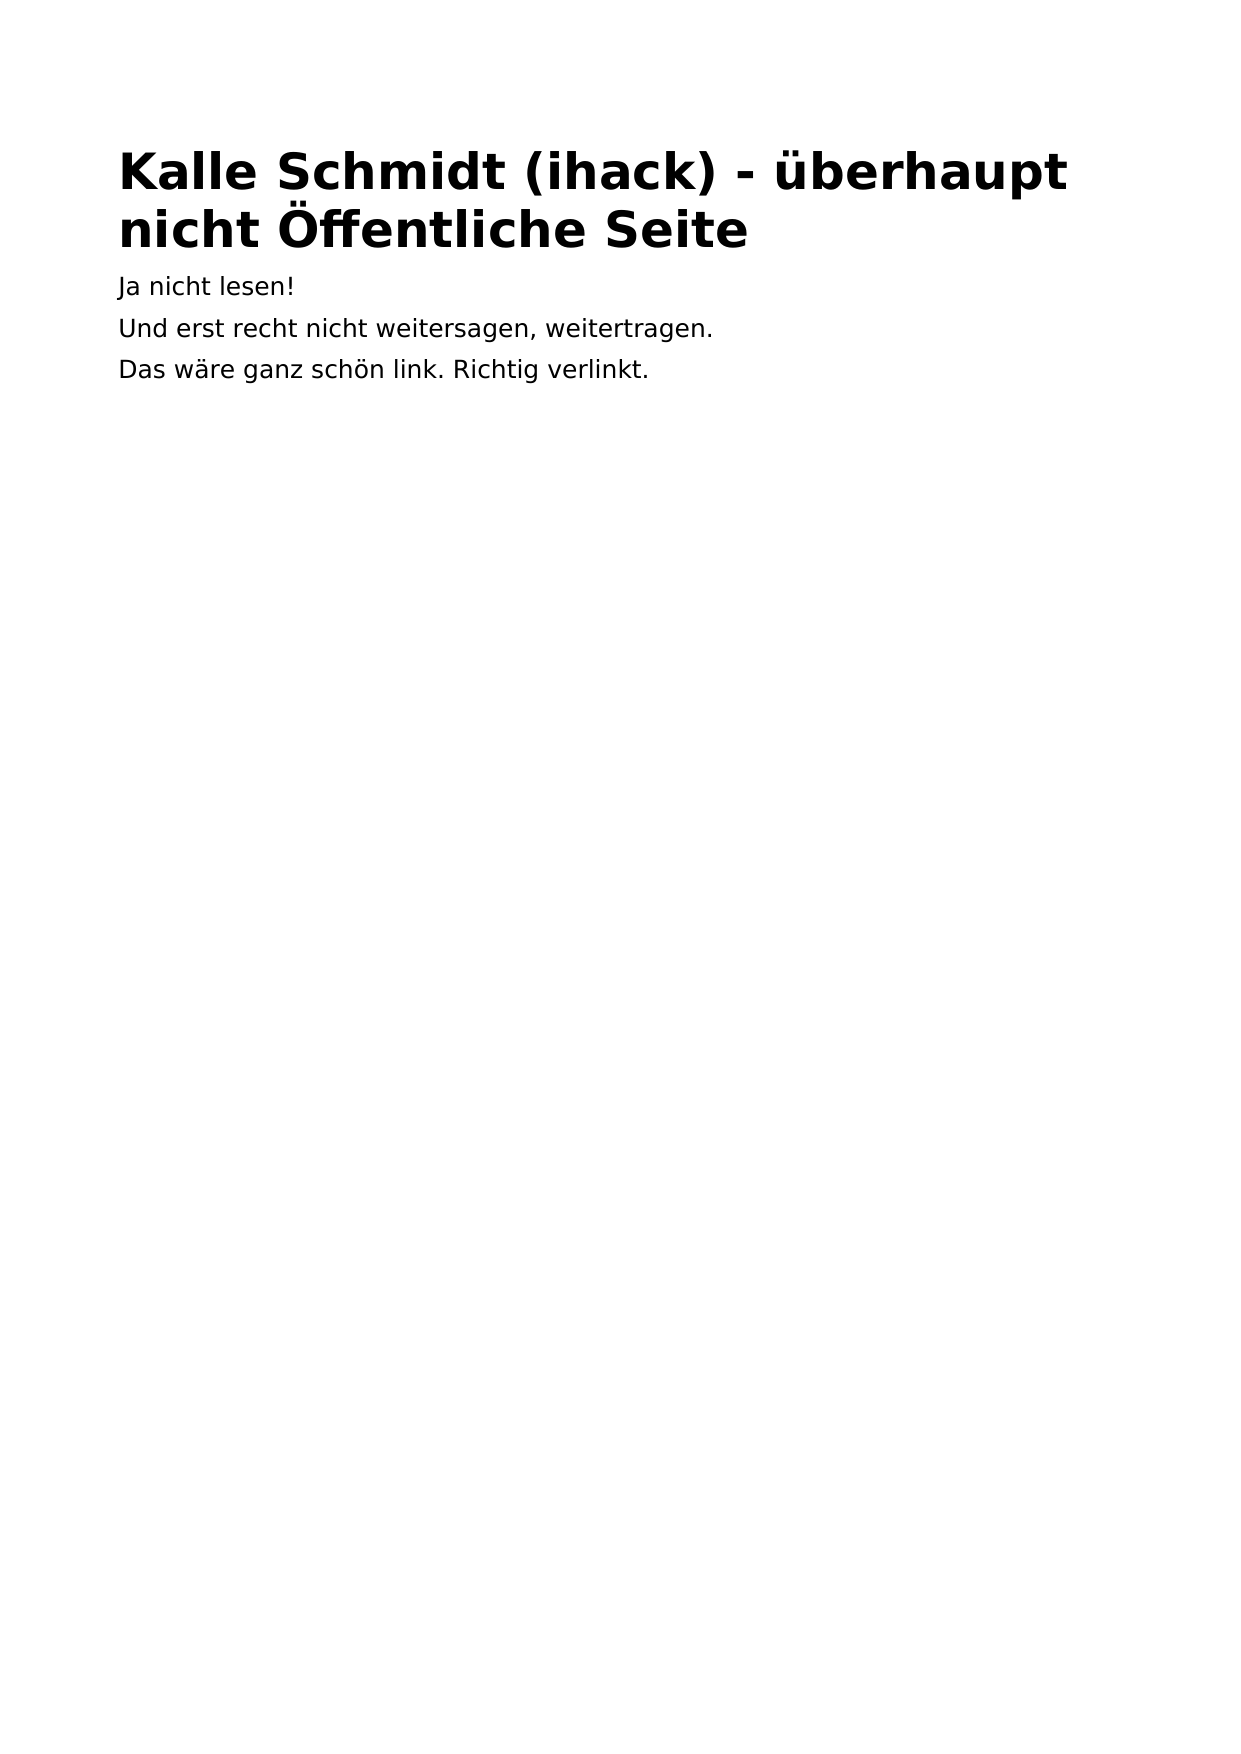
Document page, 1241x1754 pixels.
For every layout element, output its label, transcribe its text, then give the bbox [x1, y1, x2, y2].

text Und erst recht nicht weitersagen, weitertragen. [118, 314, 1122, 343]
subtitle Kalle Schmidt (ihack) - überhaupt nicht Öffentliche Seite [118, 143, 1122, 259]
text Ja nicht lesen! [118, 272, 1122, 301]
text Das wäre ganz schön link. Richtig verlinkt. [118, 355, 1122, 384]
